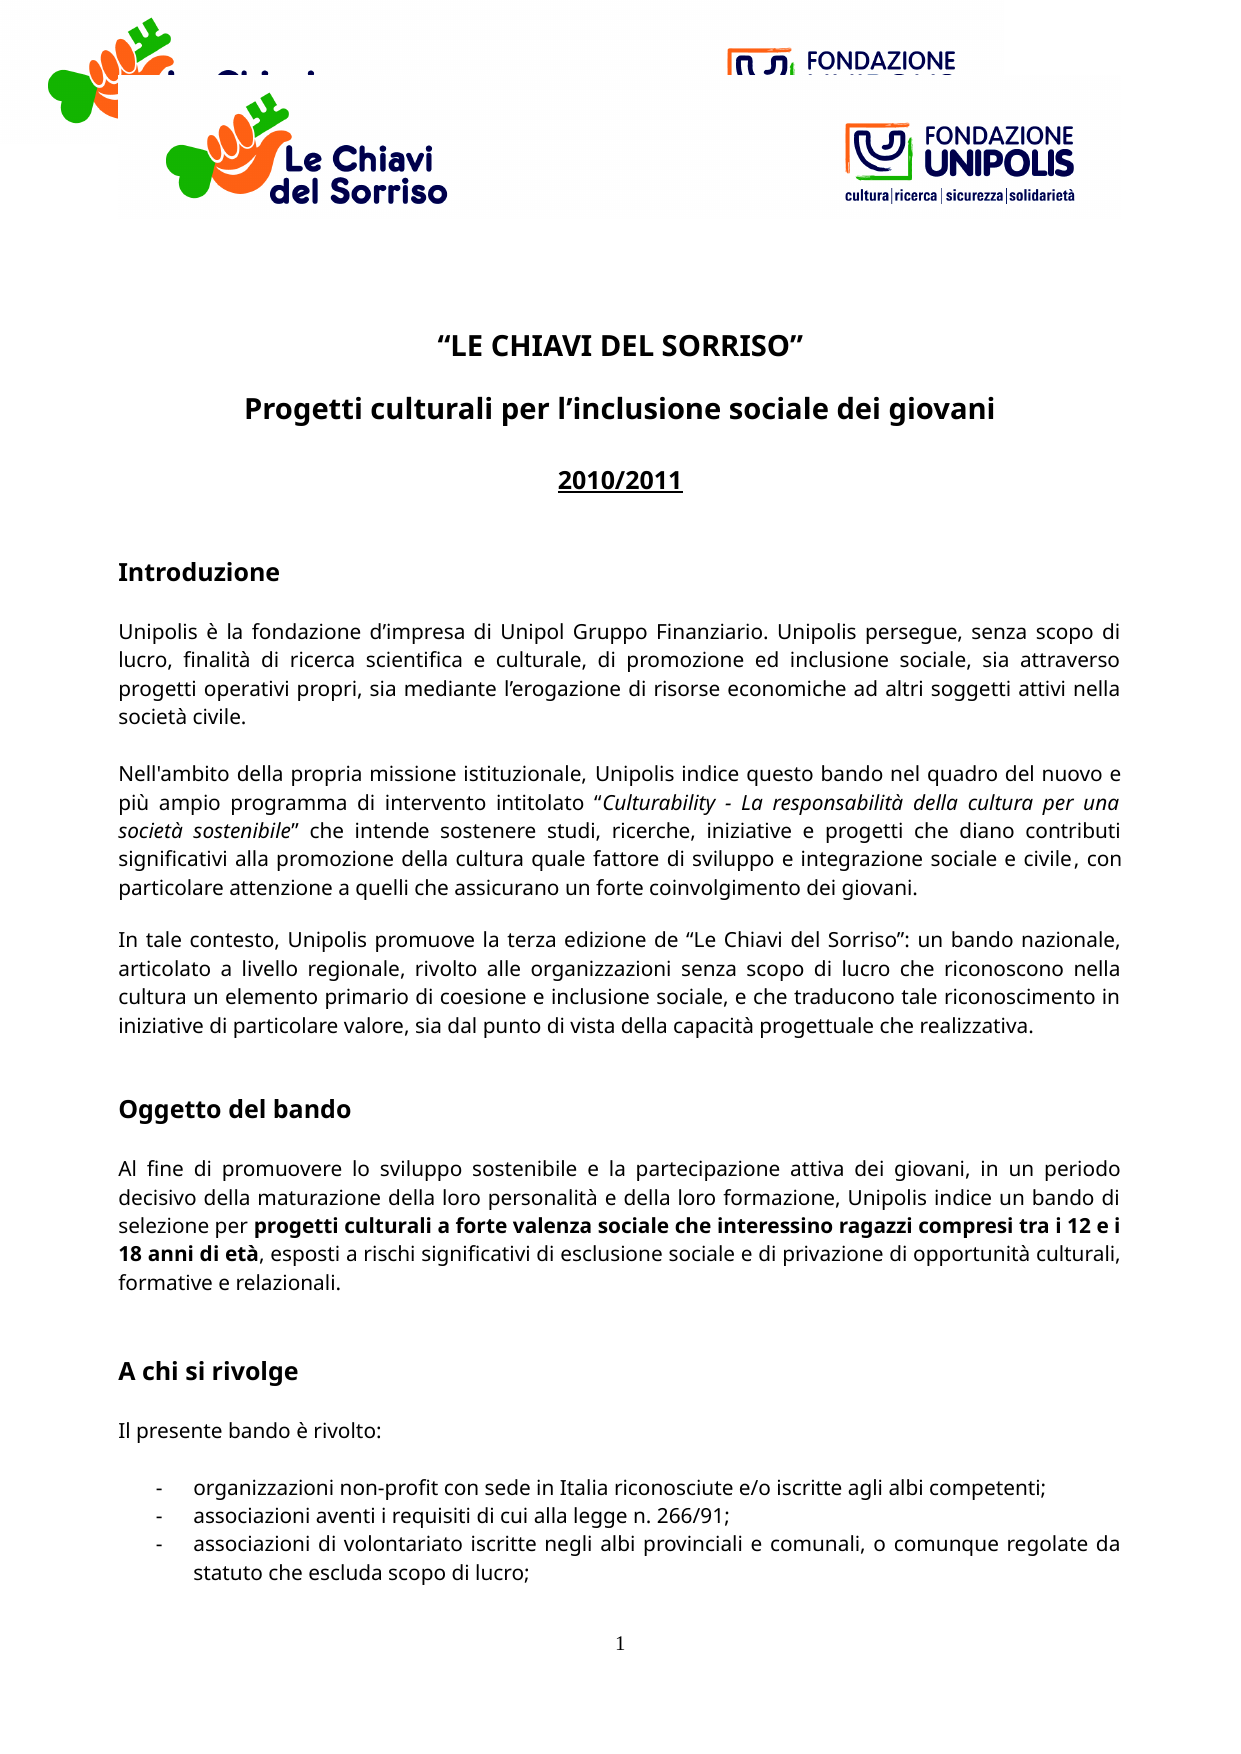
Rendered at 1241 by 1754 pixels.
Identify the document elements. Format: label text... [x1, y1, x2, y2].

text Introduzione [118, 554, 1122, 589]
list associazioni aventi i requisiti di cui alla legge n. 266/91; [156, 1501, 1122, 1529]
text Al fine di promuovere lo sviluppo sostenibile e la partecipazione attiva dei giovani, in un periodo decisivo della maturazione della loro personalità e della loro formazione, Unipolis indice un bando di selezione per progetti culturali a forte valenza sociale che interessino ragazzi compresi tra i 12 e i 18 anni di età, esposti a rischi significativi di esclusione sociale e di privazione di opportunità culturali, formative e relazionali. [118, 1154, 1122, 1296]
subtitle Progetti culturali per l’inclusione sociale dei giovani [118, 389, 1122, 428]
subtitle “LE CHIAVI DEL SORRISO” [118, 325, 1122, 364]
text In tale contesto, Unipolis promuove la terza edizione de “Le Chiavi del Sorriso”: un bando nazionale, articolato a livello regionale, rivolto alle organizzazioni senza scopo di lucro che riconoscono nella cultura un elemento primario di coesione e inclusione sociale, e che traducono tale riconoscimento in iniziative di particolare valore, sia dal punto di vista della capacità progettuale che realizzativa. [118, 926, 1122, 1039]
text Oggetto del bando [118, 1092, 1122, 1126]
picture [0, 0, 1122, 219]
text Unipolis è la fondazione d’impresa di Unipol Gruppo Finanziario. Unipolis persegue, senza scopo di lucro, finalità di ricerca scientifica e culturale, di promozione ed inclusione sociale, sia attraverso progetti operativi propri, sia mediante l’erogazione di risorse economiche ad altri soggetti attivi nella società civile. [118, 617, 1122, 731]
subtitle 2010/2011 [118, 462, 1122, 496]
text Il presente bando è rivolto: [118, 1416, 1122, 1444]
list associazioni di volontariato iscritte negli albi provinciali e comunali, o comunque regolate da statuto che escluda scopo di lucro; [156, 1529, 1122, 1586]
text Nell'ambito della propria missione istituzionale, Unipolis indice questo bando nel quadro del nuovo e più ampio programma di intervento intitolato “Culturability - La responsabilità della cultura per una società sostenibile” che intende sostenere studi, ricerche, iniziative e progetti che diano contributi significativi alla promozione della cultura quale fattore di sviluppo e integrazione sociale e civile, con particolare attenzione a quelli che assicurano un forte coinvolgimento dei giovani. [118, 759, 1122, 901]
list organizzazioni non-profit con sede in Italia riconosciute e/o iscritte agli albi competenti; [156, 1473, 1122, 1501]
text A chi si rivolge [118, 1353, 1122, 1387]
